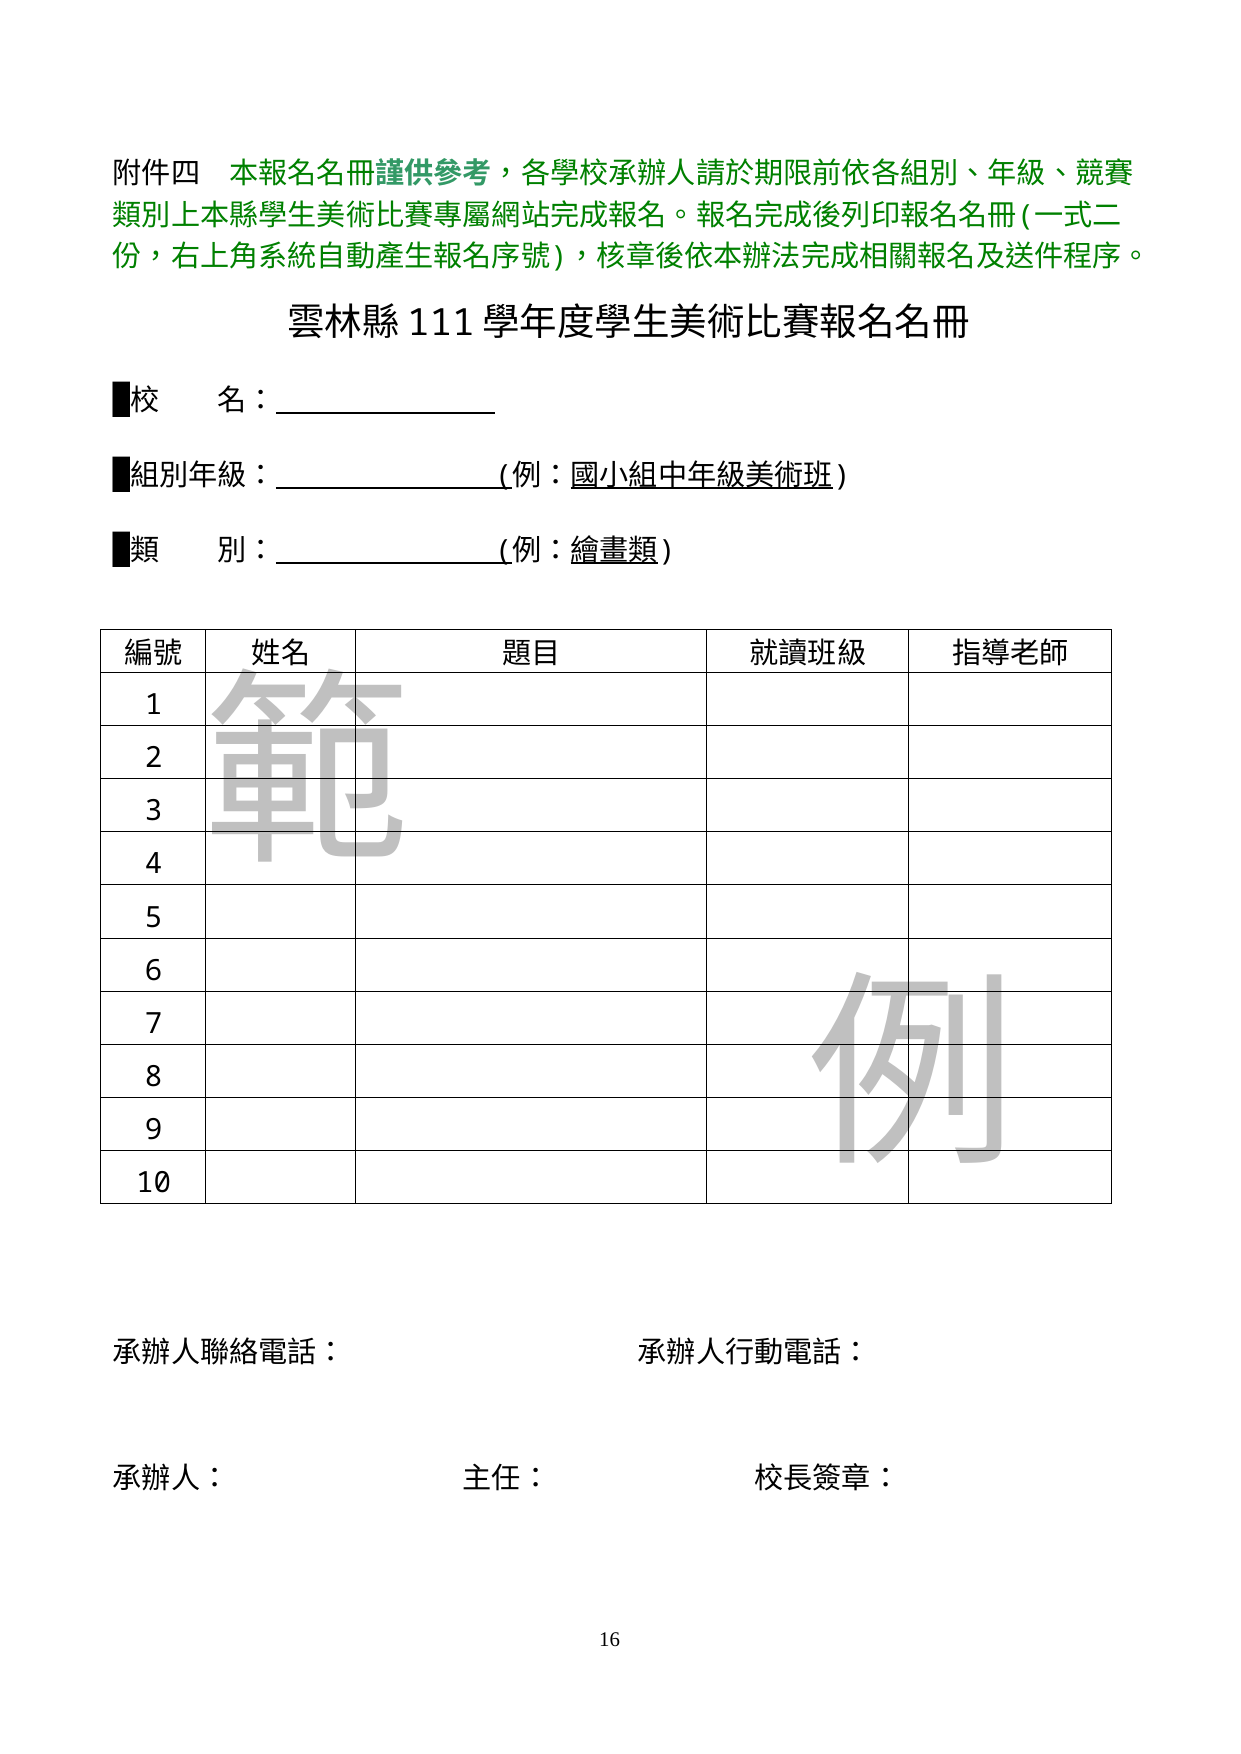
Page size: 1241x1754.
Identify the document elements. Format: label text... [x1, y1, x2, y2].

text 例 [925, 1045, 949, 1097]
text 例 [909, 1151, 1016, 1203]
text █類 別： (例：繪畫類) [187, 939, 203, 991]
text 範 [206, 726, 258, 778]
text 範 [356, 832, 387, 842]
text █類 別： (例：繪畫類) [1016, 832, 1031, 884]
text █類 別： (例：繪畫類) [1016, 779, 1031, 831]
text █類 別： (例：繪畫類) [187, 832, 203, 884]
text █類 別： (例：繪畫類) [187, 630, 203, 672]
table_cell [1031, 1045, 1111, 1097]
table_cell 3 [101, 779, 187, 831]
text 範 [707, 630, 908, 672]
table_header 指導老師 [1031, 630, 1111, 672]
text 例 [356, 1045, 706, 1097]
text 例 [854, 1045, 908, 1097]
text 範 [356, 715, 365, 725]
text 例 [707, 1045, 840, 1097]
table_cell [1031, 885, 1111, 937]
text 範 [236, 788, 258, 801]
text 範 [206, 832, 355, 884]
text 範 [272, 726, 355, 778]
text 附件四 本報名名冊謹供參考，各學校承辦人請於期限前依各組別、年級、競賽類別上本縣學生美術比賽專屬網站完成報名。報名完成後列印報名名冊(一式二份，右上角系統自動產生報名序號)，核章後依本辦法完成相關報名及送件程序。 [112, 150, 1144, 275]
text 例 [707, 1151, 908, 1203]
text 範 [206, 779, 258, 831]
text 範 [909, 630, 1016, 672]
text █類 別： (例：繪畫類) [187, 726, 203, 778]
text █類 別： (例：繪畫類) [187, 885, 203, 938]
text █類 別： (例：繪畫類) [1016, 673, 1031, 725]
table_cell [1031, 673, 1111, 725]
text 例 [356, 1098, 706, 1150]
text 例 [900, 996, 908, 1025]
text 範 [223, 697, 270, 725]
text 例 [1001, 1045, 1016, 1097]
text 範 [909, 779, 1016, 831]
text 例 [206, 905, 355, 938]
text 例 [356, 992, 706, 1044]
text 範 [909, 885, 1016, 905]
text █類 別： (例：繪畫類) [1016, 726, 1031, 778]
text 範 [338, 673, 355, 685]
text 例 [1001, 1098, 1016, 1150]
text 範 [335, 832, 355, 842]
text 例 [963, 1045, 987, 1097]
table_cell [1031, 832, 1111, 884]
table_cell 10 [101, 1151, 187, 1203]
text 例 [356, 905, 706, 938]
text 範 [236, 764, 258, 777]
text 範 [707, 726, 908, 778]
text 例 [206, 1151, 355, 1203]
text █類 別： (例：繪畫類) [187, 779, 203, 831]
text 雲林縣111學年度學生美術比賽報名名冊 [112, 275, 1144, 350]
text 例 [206, 992, 355, 1044]
text 例 [909, 992, 987, 1044]
table_cell 2 [101, 726, 187, 778]
table_cell [1031, 1151, 1111, 1203]
text 承辦人聯絡電話： 承辦人行動電話： [112, 1329, 1144, 1371]
text 範 [707, 885, 908, 905]
text 範 [335, 742, 355, 778]
text 範 [272, 788, 292, 801]
text 範 [707, 673, 908, 725]
table_cell 4 [101, 832, 187, 884]
text 例 [356, 939, 706, 991]
text 範 [909, 726, 1016, 778]
text 例 [707, 905, 908, 938]
text █校 名： [112, 350, 1144, 425]
text 範 [272, 779, 320, 831]
table_cell [1031, 939, 1111, 991]
text 例 [707, 992, 849, 1044]
text █類 別： (例：繪畫類) [1016, 1045, 1031, 1097]
table_cell [1031, 779, 1111, 831]
table_cell 9 [101, 1098, 187, 1150]
text 範 [356, 630, 706, 672]
text 例 [707, 939, 908, 991]
table_cell [1031, 992, 1111, 1044]
text 範 [356, 726, 706, 778]
text █組別年級： (例：國小組中年級美術班) [112, 425, 1144, 500]
text 範 [356, 742, 372, 778]
table_cell [1031, 1098, 1111, 1150]
text █類 別： (例：繪畫類) [187, 596, 1031, 629]
text 範 [335, 779, 355, 831]
text 例 [893, 1131, 908, 1150]
text 例 [1001, 992, 1016, 1044]
text 例 [854, 1098, 908, 1150]
text █類 別： (例：繪畫類) [1016, 939, 1031, 991]
text 例 [206, 1045, 355, 1097]
text 例 [854, 992, 891, 1044]
text 範 [356, 779, 372, 794]
text 範 [707, 779, 908, 831]
text 範 [707, 832, 908, 884]
table_cell 8 [101, 1045, 187, 1097]
text 範 [251, 673, 355, 725]
text 範 [356, 832, 706, 884]
text 範 [356, 885, 706, 905]
table_cell 7 [101, 992, 187, 1044]
text █類 別： (例：繪畫類) [187, 673, 203, 725]
text █類 別： (例：繪畫類) [1016, 992, 1031, 1044]
text █類 別： (例：繪畫類) [187, 1098, 203, 1150]
table_cell 1 [101, 673, 187, 725]
text █類 別： (例：繪畫類) [187, 1204, 1031, 1214]
text 例 [206, 1098, 355, 1150]
text 承辦人： 主任： 校長簽章： [112, 1454, 1144, 1496]
text 例 [888, 1045, 908, 1076]
text 範 [206, 673, 241, 725]
text 範 [356, 779, 706, 831]
text █類 別： (例：繪畫類) [1016, 1151, 1031, 1203]
text 範 [203, 603, 1016, 629]
table_cell 5 [101, 885, 187, 937]
text █類 別： (例：繪畫類) [112, 500, 1144, 575]
text 例 [895, 1039, 908, 1044]
text 例 [707, 1098, 840, 1150]
text 例 [909, 1098, 987, 1150]
text █類 別： (例：繪畫類) [187, 1045, 203, 1097]
text 例 [909, 905, 1016, 938]
text 例 [206, 939, 355, 991]
table_cell [1031, 726, 1111, 778]
text 例 [356, 1151, 706, 1203]
text 範 [206, 630, 355, 672]
text █類 別： (例：繪畫類) [187, 992, 203, 1044]
text 例 [909, 1039, 925, 1044]
text █類 別： (例：繪畫類) [1016, 1098, 1031, 1150]
table_cell 6 [101, 939, 187, 991]
text █類 別： (例：繪畫類) [187, 1151, 203, 1203]
text 範 [206, 885, 355, 905]
text █類 別： (例：繪畫類) [1016, 885, 1031, 938]
text 範 [356, 673, 706, 725]
table_header 編號 [101, 630, 187, 672]
text 例 [909, 939, 1016, 991]
text 例 [909, 1045, 924, 1082]
text 範 [272, 764, 292, 777]
text 範 [909, 673, 1016, 725]
text 範 [909, 832, 1016, 884]
